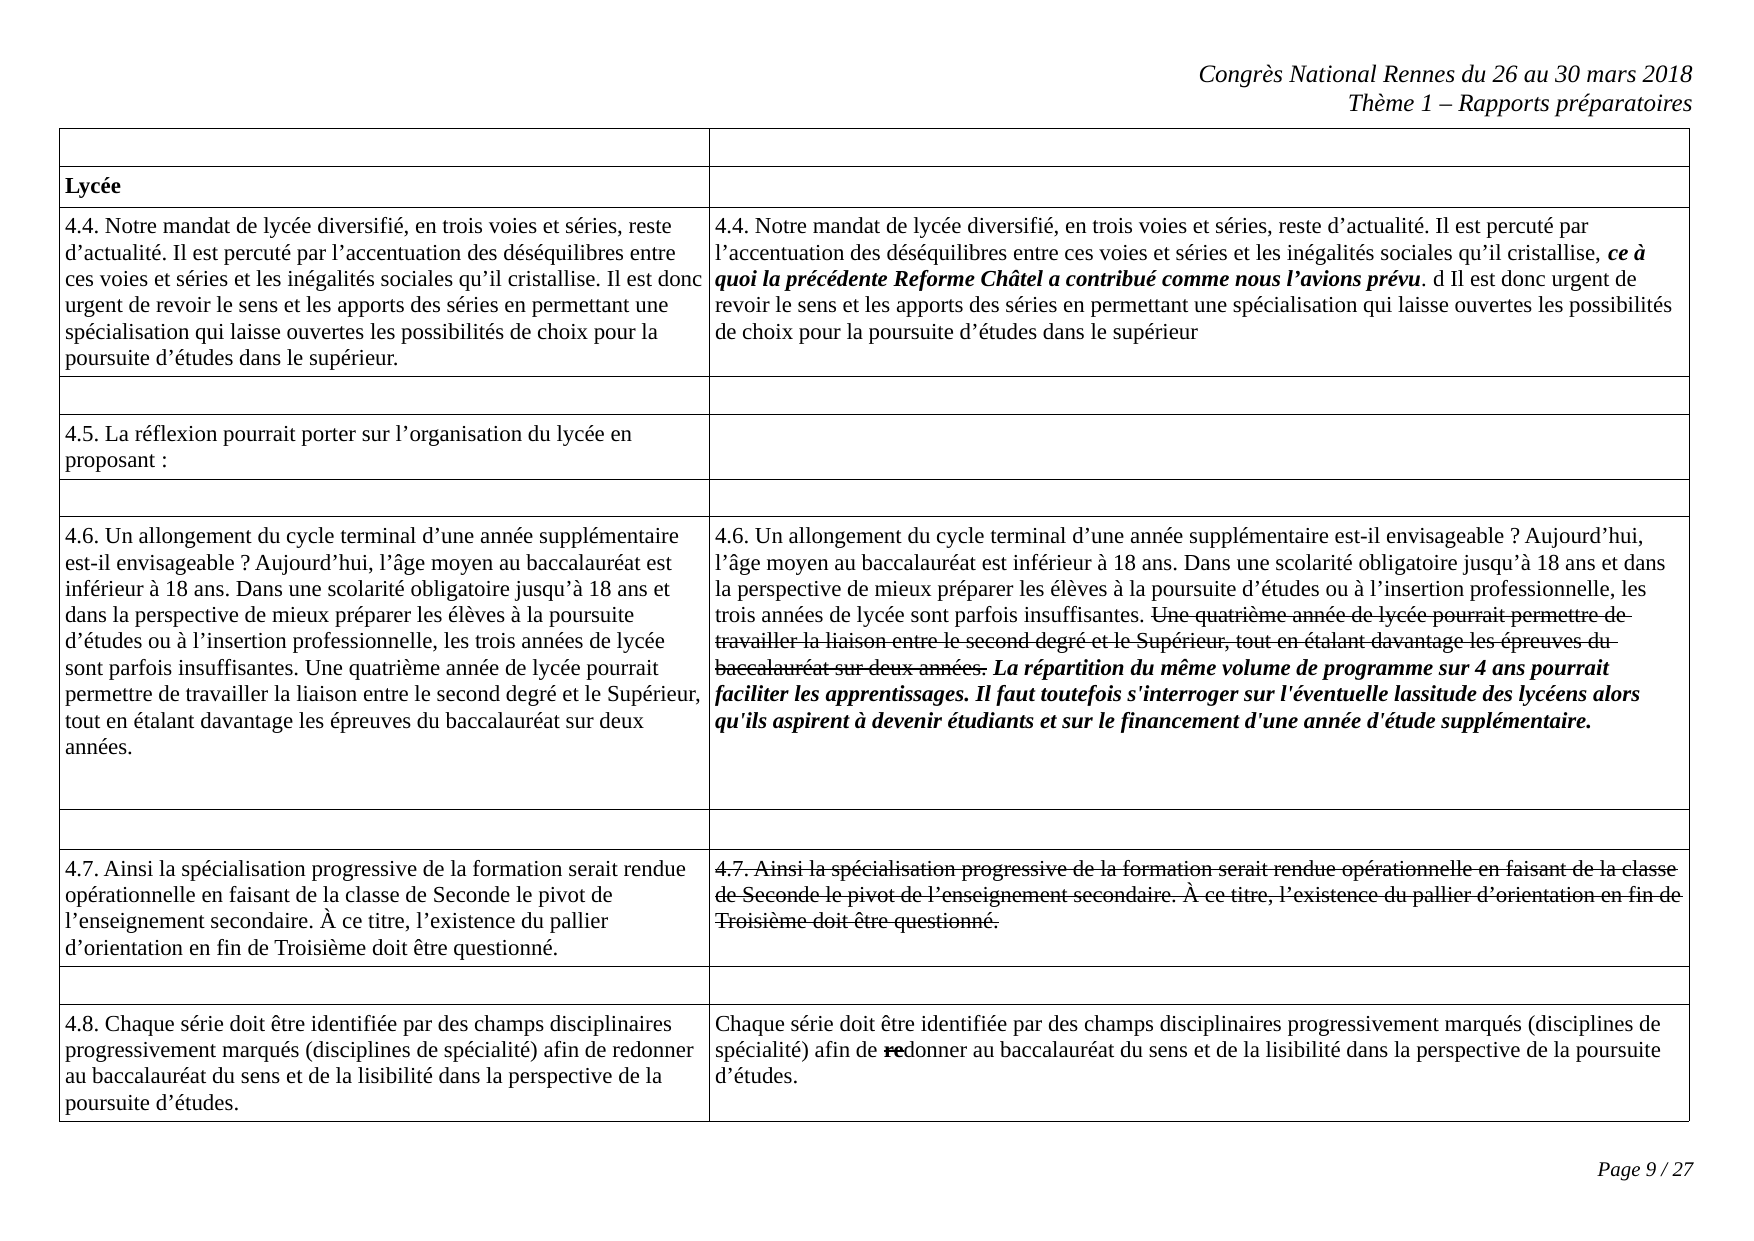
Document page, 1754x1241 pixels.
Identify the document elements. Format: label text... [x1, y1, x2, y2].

table_cell 4.7. Ainsi la spécialisation progressive de la formation serait rendue opérationnelle en faisant de la classe de Seconde le pivot de l’enseignement secondaire. À ce titre, l’existence du pallier d’orientation en fin de Troisième doit être questionné. [60, 850, 709, 966]
table_cell 4.6. Un allongement du cycle terminal d’une année supplémentaire est-il envisageable ? Aujourd’hui, l’âge moyen au baccalauréat est inférieur à 18 ans. Dans une scolarité obligatoire jusqu’à 18 ans et dans la perspective de mieux préparer les élèves à la poursuite d’études ou à l’insertion professionnelle, les trois années de lycée sont parfois insuffisantes. Une quatrième année de lycée pourrait permettre de travailler la liaison entre le second degré et le Supérieur, tout en étalant davantage les épreuves du baccalauréat sur deux années. La répartition du même volume de programme sur 4 ans pourrait faciliter les apprentissages. Il faut toutefois s'interroger sur l'éventuelle lassitude des lycéens alors qu'ils aspirent à devenir étudiants et sur le financement d'une année d'étude supplémentaire. [710, 517, 1689, 809]
table_cell 4.8. Chaque série doit être identifiée par des champs disciplinaires progressivement marqués (disciplines de spécialité) afin de redonner au baccalauréat du sens et de la lisibilité dans la perspective de la poursuite d’études. [60, 1005, 709, 1121]
table_cell [710, 480, 1689, 516]
table_cell [710, 377, 1689, 414]
table_cell [60, 810, 709, 849]
table_cell Chaque série doit être identifiée par des champs disciplinaires progressivement marqués (disciplines de spécialité) afin de redonner au baccalauréat du sens et de la lisibilité dans la perspective de la poursuite d’études. [710, 1005, 1689, 1121]
table_cell [710, 167, 1689, 207]
table_cell 4.4. Notre mandat de lycée diversifié, en trois voies et séries, reste d’actualité. Il est percuté par l’accentuation des déséquilibres entre ces voies et séries et les inégalités sociales qu’il cristallise. Il est donc urgent de revoir le sens et les apports des séries en permettant une spécialisation qui laisse ouvertes les possibilités de choix pour la poursuite d’études dans le supérieur. [60, 208, 709, 376]
table_cell [60, 480, 709, 516]
table_cell [60, 377, 709, 414]
table_cell [710, 415, 1689, 478]
table_cell [710, 129, 1689, 166]
table_cell Lycée [60, 167, 709, 207]
table_cell [710, 810, 1689, 849]
table_cell 4.7. Ainsi la spécialisation progressive de la formation serait rendue opérationnelle en faisant de la classe de Seconde le pivot de l’enseignement secondaire. À ce titre, l’existence du pallier d’orientation en fin de Troisième doit être questionné. [710, 850, 1689, 966]
table_cell [60, 129, 709, 166]
table_cell 4.5. La réflexion pourrait porter sur l’organisation du lycée en proposant : [60, 415, 709, 478]
table_cell [710, 967, 1689, 1004]
table_cell 4.6. Un allongement du cycle terminal d’une année supplémentaire est-il envisageable ? Aujourd’hui, l’âge moyen au baccalauréat est inférieur à 18 ans. Dans une scolarité obligatoire jusqu’à 18 ans et dans la perspective de mieux préparer les élèves à la poursuite d’études ou à l’insertion professionnelle, les trois années de lycée sont parfois insuffisantes. Une quatrième année de lycée pourrait permettre de travailler la liaison entre le second degré et le Supérieur, tout en étalant davantage les épreuves du baccalauréat sur deux années. [60, 517, 709, 809]
table_cell 4.4. Notre mandat de lycée diversifié, en trois voies et séries, reste d’actualité. Il est percuté par l’accentuation des déséquilibres entre ces voies et séries et les inégalités sociales qu’il cristallise, ce à quoi la précédente Reforme Châtel a contribué comme nous l’avions prévu. d Il est donc urgent de revoir le sens et les apports des séries en permettant une spécialisation qui laisse ouvertes les possibilités de choix pour la poursuite d’études dans le supérieur [710, 208, 1689, 376]
table_cell [60, 967, 709, 1004]
